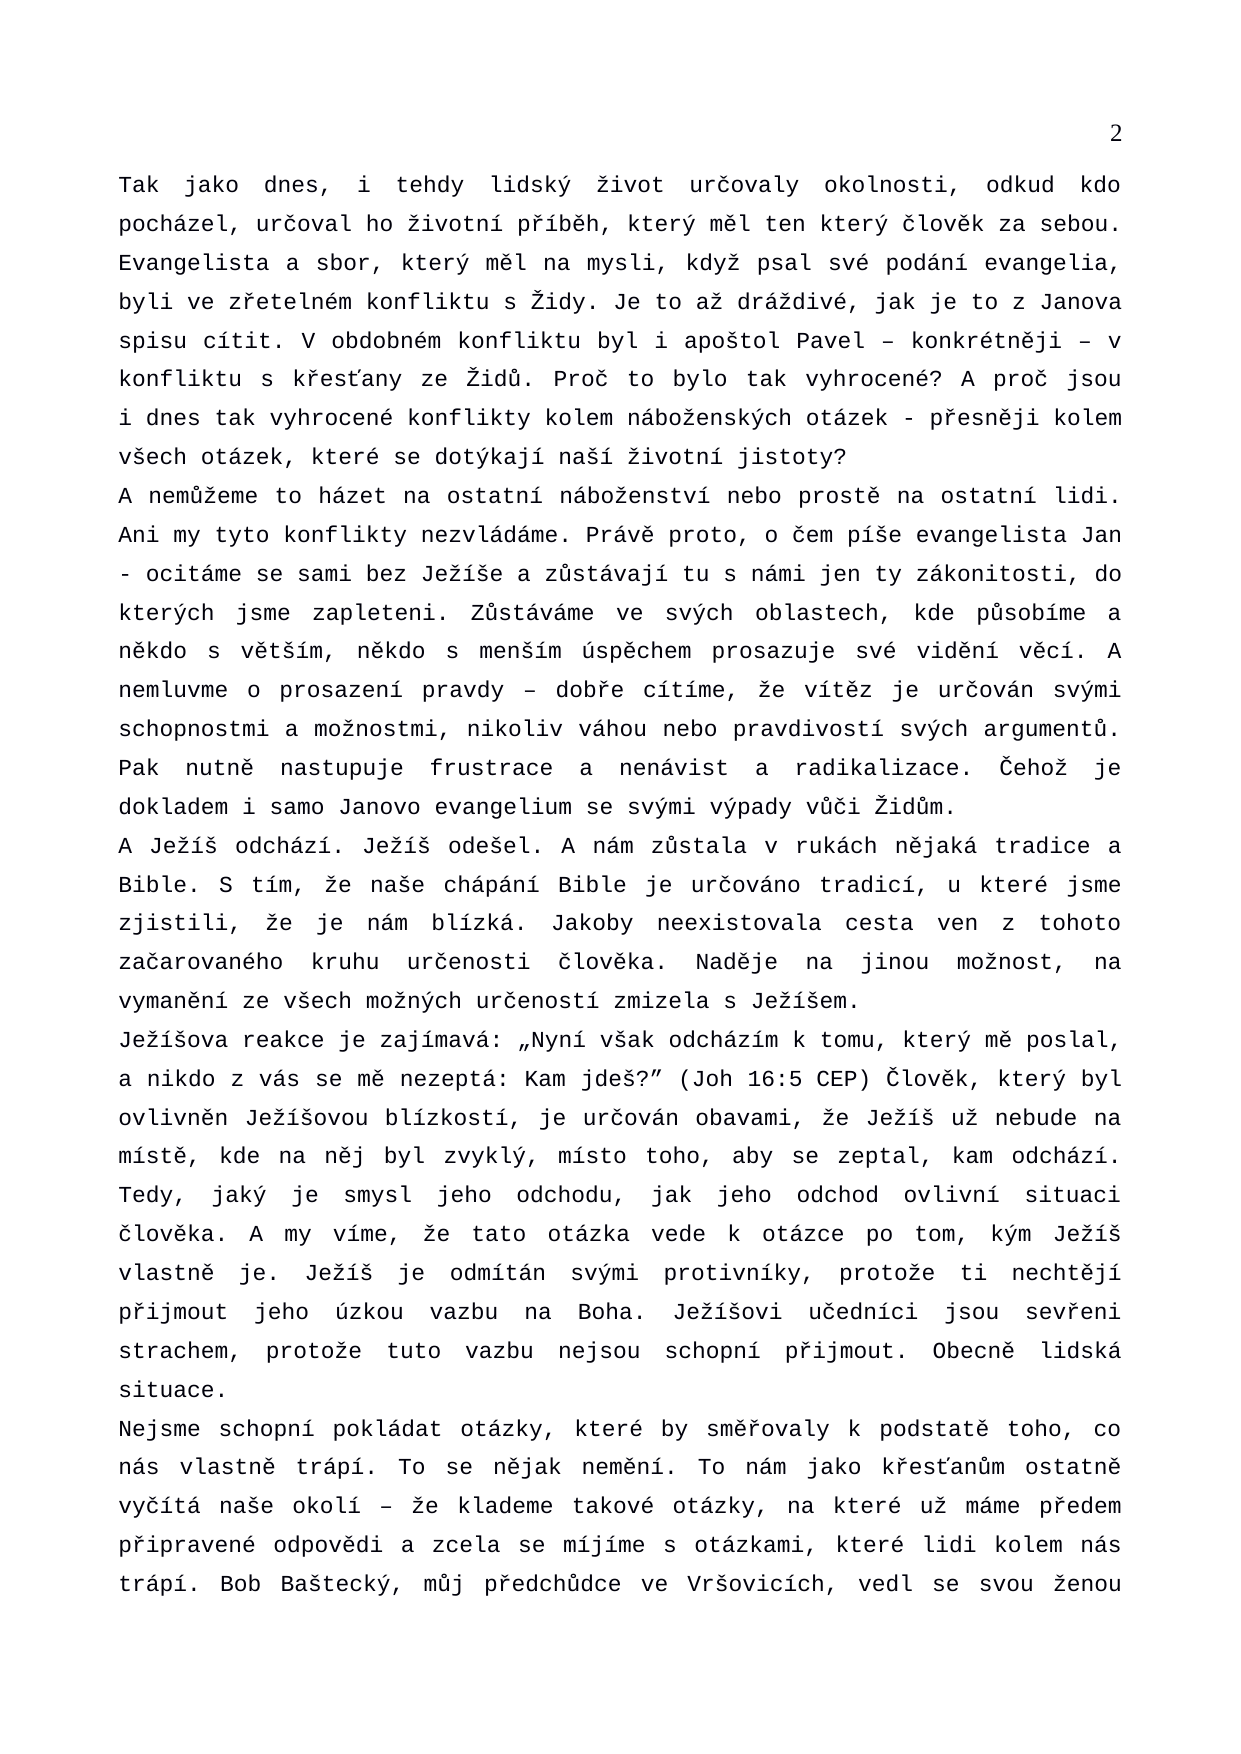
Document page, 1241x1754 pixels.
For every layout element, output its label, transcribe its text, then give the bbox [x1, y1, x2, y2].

text A Ježíš odchází. Ježíš odešel. A nám zůstala v rukách nějaká tradice a Bible. S tím, že naše chápání Bible je určováno tradicí, u které jsme zjistili, že je nám blízká. Jakoby neexistovala cesta ven z tohoto začarovaného kruhu určenosti člověka. Naděje na jinou možnost, na vymanění ze všech možných určeností zmizela s Ježíšem. [118, 834, 1122, 1015]
text Ježíšova reakce je zajímavá: „Nyní však odcházím k tomu, který mě poslal, a nikdo z vás se mě nezeptá: Kam jdeš?” (Joh 16:5 CEP) Člověk, který byl ovlivněn Ježíšovou blízkostí, je určován obavami, že Ježíš už nebude na místě, kde na něj byl zvyklý, místo toho, aby se zeptal, kam odchází. Tedy, jaký je smysl jeho odchodu, jak jeho odchod ovlivní situaci člověka. A my víme, že tato otázka vede k otázce po tom, kým Ježíš vlastně je. Ježíš je odmítán svými protivníky, protože ti nechtějí přijmout jeho úzkou vazbu na Boha. Ježíšovi učedníci jsou sevřeni strachem, protože tuto vazbu nejsou schopní přijmout. Obecně lidská situace. [118, 1028, 1122, 1404]
text A nemůžeme to házet na ostatní náboženství nebo prostě na ostatní lidi. Ani my tyto konflikty nezvládáme. Právě proto, o čem píše evangelista Jan - ocitáme se sami bez Ježíše a zůstávají tu s námi jen ty zákonitosti, do kterých jsme zapleteni. Zůstáváme ve svých oblastech, kde působíme a někdo s větším, někdo s menším úspěchem prosazuje své vidění věcí. A nemluvme o prosazení pravdy – dobře cítíme, že vítěz je určován svými schopnostmi a možnostmi, nikoliv váhou nebo pravdivostí svých argumentů. Pak nutně nastupuje frustrace a nenávist a radikalizace. Čehož je dokladem i samo Janovo evangelium se svými výpady vůči Židům. [118, 484, 1122, 821]
text Nejsme schopní pokládat otázky, které by směřovaly k podstatě toho, co nás vlastně trápí. To se nějak nemění. To nám jako křesťanům ostatně vyčítá naše okolí – že klademe takové otázky, na které už máme předem připravené odpovědi a zcela se míjíme s otázkami, které lidi kolem nás trápí. Bob Baštecký, můj předchůdce ve Vršovicích, vedl se svou ženou [118, 1417, 1122, 1598]
text Tak jako dnes, i tehdy lidský život určovaly okolnosti, odkud kdo pocházel, určoval ho životní příběh, který měl ten který člověk za sebou. Evangelista a sbor, který měl na mysli, když psal své podání evangelia, byli ve zřetelném konfliktu s Židy. Je to až dráždivé, jak je to z Janova spisu cítit. V obdobném konfliktu byl i apoštol Pavel – konkrétněji – v konfliktu s křesťany ze Židů. Proč to bylo tak vyhrocené? A proč jsou i dnes tak vyhrocené konflikty kolem náboženských otázek - přesněji kolem všech otázek, které se dotýkají naší životní jistoty? [118, 173, 1122, 471]
